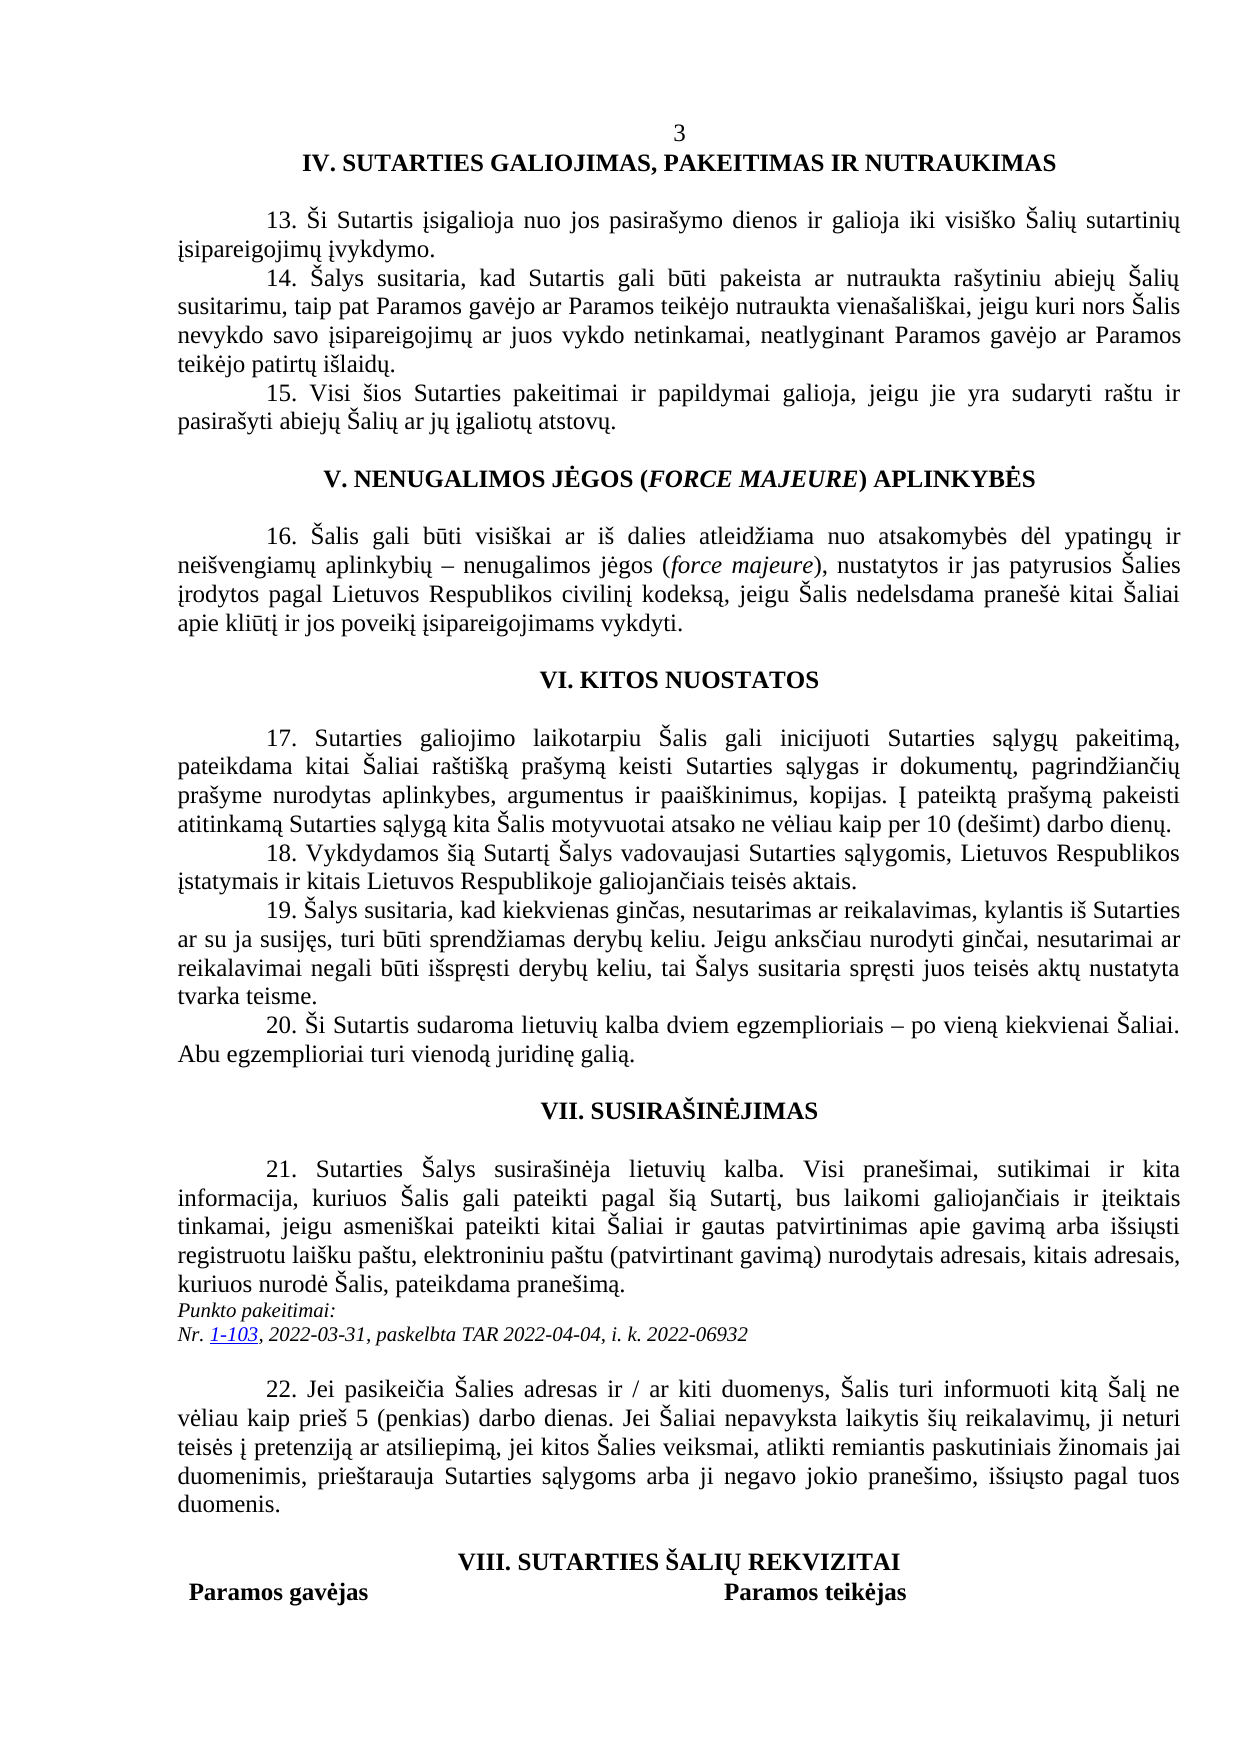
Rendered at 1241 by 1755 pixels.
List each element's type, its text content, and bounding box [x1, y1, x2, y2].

text 21. Sutarties Šalys susirašinėja lietuvių kalba. Visi pranešimai, sutikimai ir kita informacija, kuriuos Šalis gali pateikti pagal šią Sutartį, bus laikomi galiojančiais ir įteiktais tinkamai, jeigu asmeniškai pateikti kitai Šaliai ir gautas patvirtinimas apie gavimą arba išsiųsti registruotu laišku paštu, elektroniniu paštu (patvirtinant gavimą) nurodytais adresais, kitais adresais, kuriuos nurodė Šalis, pateikdama pranešimą. [177, 1154, 1181, 1298]
table_header Paramos gavėjas [178, 1577, 675, 1606]
text VIII. SUTARTIES ŠALIŲ REKVIZITAI [177, 1547, 1181, 1576]
text VI. KITOS NUOSTATOS [177, 665, 1181, 694]
text 20. Ši Sutartis sudaroma lietuvių kalba dviem egzemplioriais – po vieną kiekvienai Šaliai. Abu egzemplioriai turi vienodą juridinę galią. [177, 1010, 1181, 1068]
text 14. Šalys susitaria, kad Sutartis gali būti pakeista ar nutraukta rašytiniu abiejų Šalių susitarimu, taip pat Paramos gavėjo ar Paramos teikėjo nutraukta vienašališkai, jeigu kuri nors Šalis nevykdo savo įsipareigojimų ar juos vykdo netinkamai, neatlyginant Paramos gavėjo ar Paramos teikėjo patirtų išlaidų. [177, 263, 1181, 378]
table_header Paramos teikėjas [676, 1577, 1203, 1606]
text 13. Ši Sutartis įsigalioja nuo jos pasirašymo dienos ir galioja iki visiško Šalių sutartinių įsipareigojimų įvykdymo. [177, 205, 1181, 263]
text Nr. 1-103, 2022-03-31, paskelbta TAR 2022-04-04, i. k. 2022-06932 [177, 1322, 1181, 1346]
text Punkto pakeitimai: [177, 1298, 1181, 1322]
text 17. Sutarties galiojimo laikotarpiu Šalis gali inicijuoti Sutarties sąlygų pakeitimą, pateikdama kitai Šaliai raštišką prašymą keisti Sutarties sąlygas ir dokumentų, pagrindžiančių prašyme nurodytas aplinkybes, argumentus ir paaiškinimus, kopijas. Į pateiktą prašymą pakeisti atitinkamą Sutarties sąlygą kita Šalis motyvuotai atsako ne vėliau kaip per 10 (dešimt) darbo dienų. [177, 723, 1181, 838]
text 15. Visi šios Sutarties pakeitimai ir papildymai galioja, jeigu jie yra sudaryti raštu ir pasirašyti abiejų Šalių ar jų įgaliotų atstovų. [177, 378, 1181, 435]
text 19. Šalys susitaria, kad kiekvienas ginčas, nesutarimas ar reikalavimas, kylantis iš Sutarties ar su ja susijęs, turi būti sprendžiamas derybų keliu. Jeigu anksčiau nurodyti ginčai, nesutarimai ar reikalavimai negali būti išspręsti derybų keliu, tai Šalys susitaria spręsti juos teisės aktų nustatyta tvarka teisme. [177, 895, 1181, 1010]
text 16. Šalis gali būti visiškai ar iš dalies atleidžiama nuo atsakomybės dėl ypatingų ir neišvengiamų aplinkybių – nenugalimos jėgos (force majeure), nustatytos ir jas patyrusios Šalies įrodytos pagal Lietuvos Respublikos civilinį kodeksą, jeigu Šalis nedelsdama pranešė kitai Šaliai apie kliūtį ir jos poveikį įsipareigojimams vykdyti. [177, 521, 1181, 636]
text 22. Jei pasikeičia Šalies adresas ir / ar kiti duomenys, Šalis turi informuoti kitą Šalį ne vėliau kaip prieš 5 (penkias) darbo dienas. Jei Šaliai nepavyksta laikytis šių reikalavimų, ji neturi teisės į pretenziją ar atsiliepimą, jei kitos Šalies veiksmai, atlikti remiantis paskutiniais žinomais jai duomenimis, prieštarauja Sutarties sąlygoms arba ji negavo jokio pranešimo, išsiųsto pagal tuos duomenis. [177, 1374, 1181, 1518]
text 18. Vykdydamos šią Sutartį Šalys vadovaujasi Sutarties sąlygomis, Lietuvos Respublikos įstatymais ir kitais Lietuvos Respublikoje galiojančiais teisės aktais. [177, 838, 1181, 895]
text IV. SUTARTIES GALIOJIMAS, PAKEITIMAS IR NUTRAUKIMAS [177, 148, 1181, 176]
text V. NENUGALIMOS JĖGOS (FORCE MAJEURE) APLINKYBĖS [177, 464, 1181, 493]
text VII. SUSIRAŠINĖJIMAS [177, 1096, 1181, 1125]
